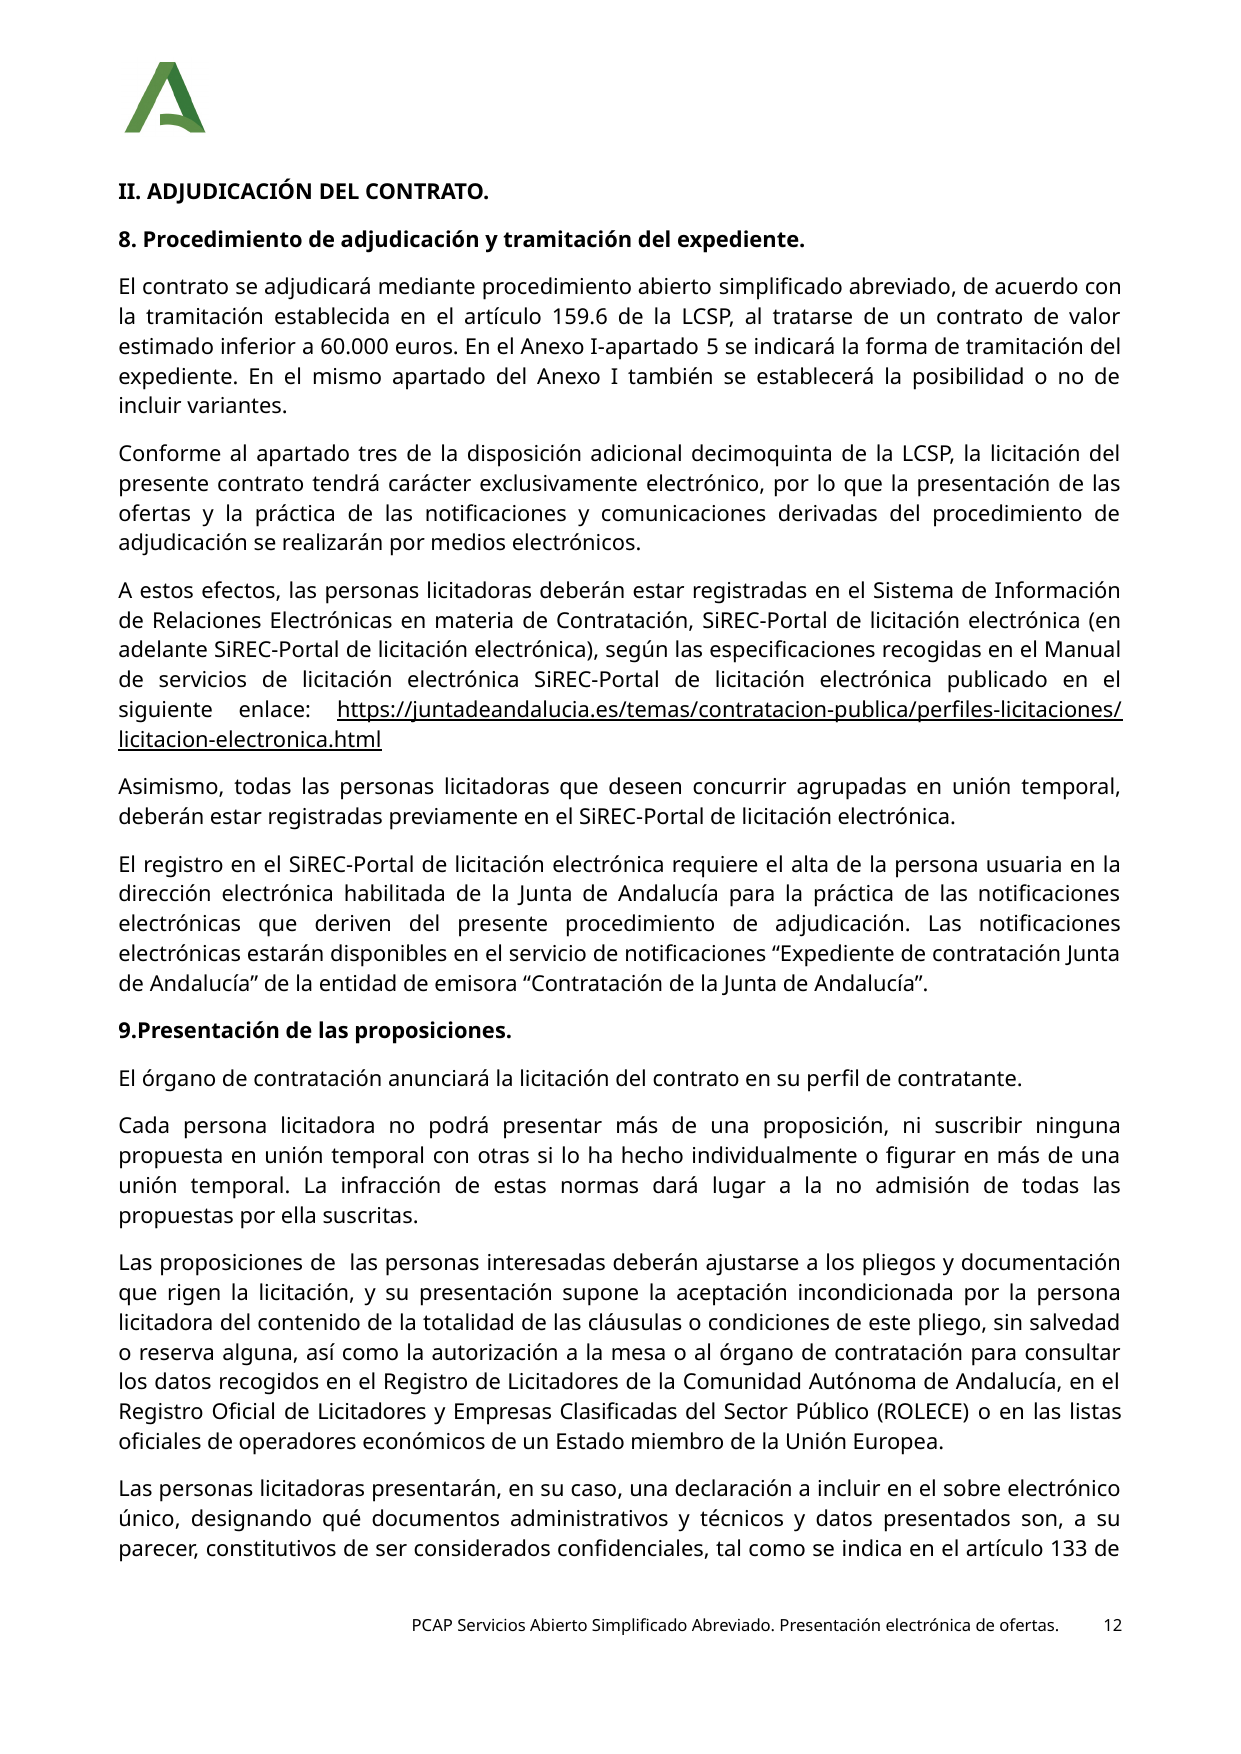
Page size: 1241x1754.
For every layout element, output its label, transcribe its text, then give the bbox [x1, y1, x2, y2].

text Las personas licitadoras presentarán, en su caso, una declaración a incluir en el sobre electrónico único, designando qué documentos administrativos y técnicos y datos presentados son, a su parecer, constitutivos de ser considerados confidenciales, tal como se indica en el artículo 133 de [118, 1473, 1122, 1563]
text A estos efectos, las personas licitadoras deberán estar registradas en el Sistema de Información de Relaciones Electrónicas en materia de Contratación, SiREC-Portal de licitación electrónica (en adelante SiREC-Portal de licitación electrónica), según las especificaciones recogidas en el Manual de servicios de licitación electrónica SiREC-Portal de licitación electrónica publicado en el siguiente enlace: https://juntadeandalucia.es/temas/contratacion-publica/perfiles-licitaciones/licitacion-electronica.html [118, 575, 1122, 754]
subtitle II. ADJUDICACIÓN DEL CONTRATO. [118, 176, 1122, 206]
subtitle 9.Presentación de las proposiciones. [118, 1015, 1122, 1045]
text El registro en el SiREC-Portal de licitación electrónica requiere el alta de la persona usuaria en la dirección electrónica habilitada de la Junta de Andalucía para la práctica de las notificaciones electrónicas que deriven del presente procedimiento de adjudicación. Las notificaciones electrónicas estarán disponibles en el servicio de notificaciones “Expediente de contratación Junta de Andalucía” de la entidad de emisora “Contratación de la Junta de Andalucía”. [118, 849, 1122, 998]
text El órgano de contratación anunciará la licitación del contrato en su perfil de contratante. [118, 1063, 1122, 1093]
text Cada persona licitadora no podrá presentar más de una proposición, ni suscribir ninguna propuesta en unión temporal con otras si lo ha hecho individualmente o figurar en más de una unión temporal. La infracción de estas normas dará lugar a la no admisión de todas las propuestas por ella suscritas. [118, 1110, 1122, 1229]
subtitle 8. Procedimiento de adjudicación y tramitación del expediente. [118, 224, 1122, 254]
text El contrato se adjudicará mediante procedimiento abierto simplificado abreviado, de acuerdo con la tramitación establecida en el artículo 159.6 de la LCSP, al tratarse de un contrato de valor estimado inferior a 60.000 euros. En el Anexo I-apartado 5 se indicará la forma de tramitación del expediente. En el mismo apartado del Anexo I también se establecerá la posibilidad o no de incluir variantes. [118, 271, 1122, 420]
text Asimismo, todas las personas licitadoras que deseen concurrir agrupadas en unión temporal, deberán estar registradas previamente en el SiREC-Portal de licitación electrónica. [118, 771, 1122, 831]
text Conforme al apartado tres de la disposición adicional decimoquinta de la LCSP, la licitación del presente contrato tendrá carácter exclusivamente electrónico, por lo que la presentación de las ofertas y la práctica de las notificaciones y comunicaciones derivadas del procedimiento de adjudicación se realizarán por medios electrónicos. [118, 438, 1122, 557]
text Las proposiciones de las personas interesadas deberán ajustarse a los pliegos y documentación que rigen la licitación, y su presentación supone la aceptación incondicionada por la persona licitadora del contenido de la totalidad de las cláusulas o condiciones de este pliego, sin salvedad o reserva alguna, así como la autorización a la mesa o al órgano de contratación para consultar los datos recogidos en el Registro de Licitadores de la Comunidad Autónoma de Andalucía, en el Registro Oficial de Licitadores y Empresas Clasificadas del Sector Público (ROLECE) o en las listas oficiales de operadores económicos de un Estado miembro de la Unión Europea. [118, 1247, 1122, 1456]
picture [120, 57, 210, 137]
